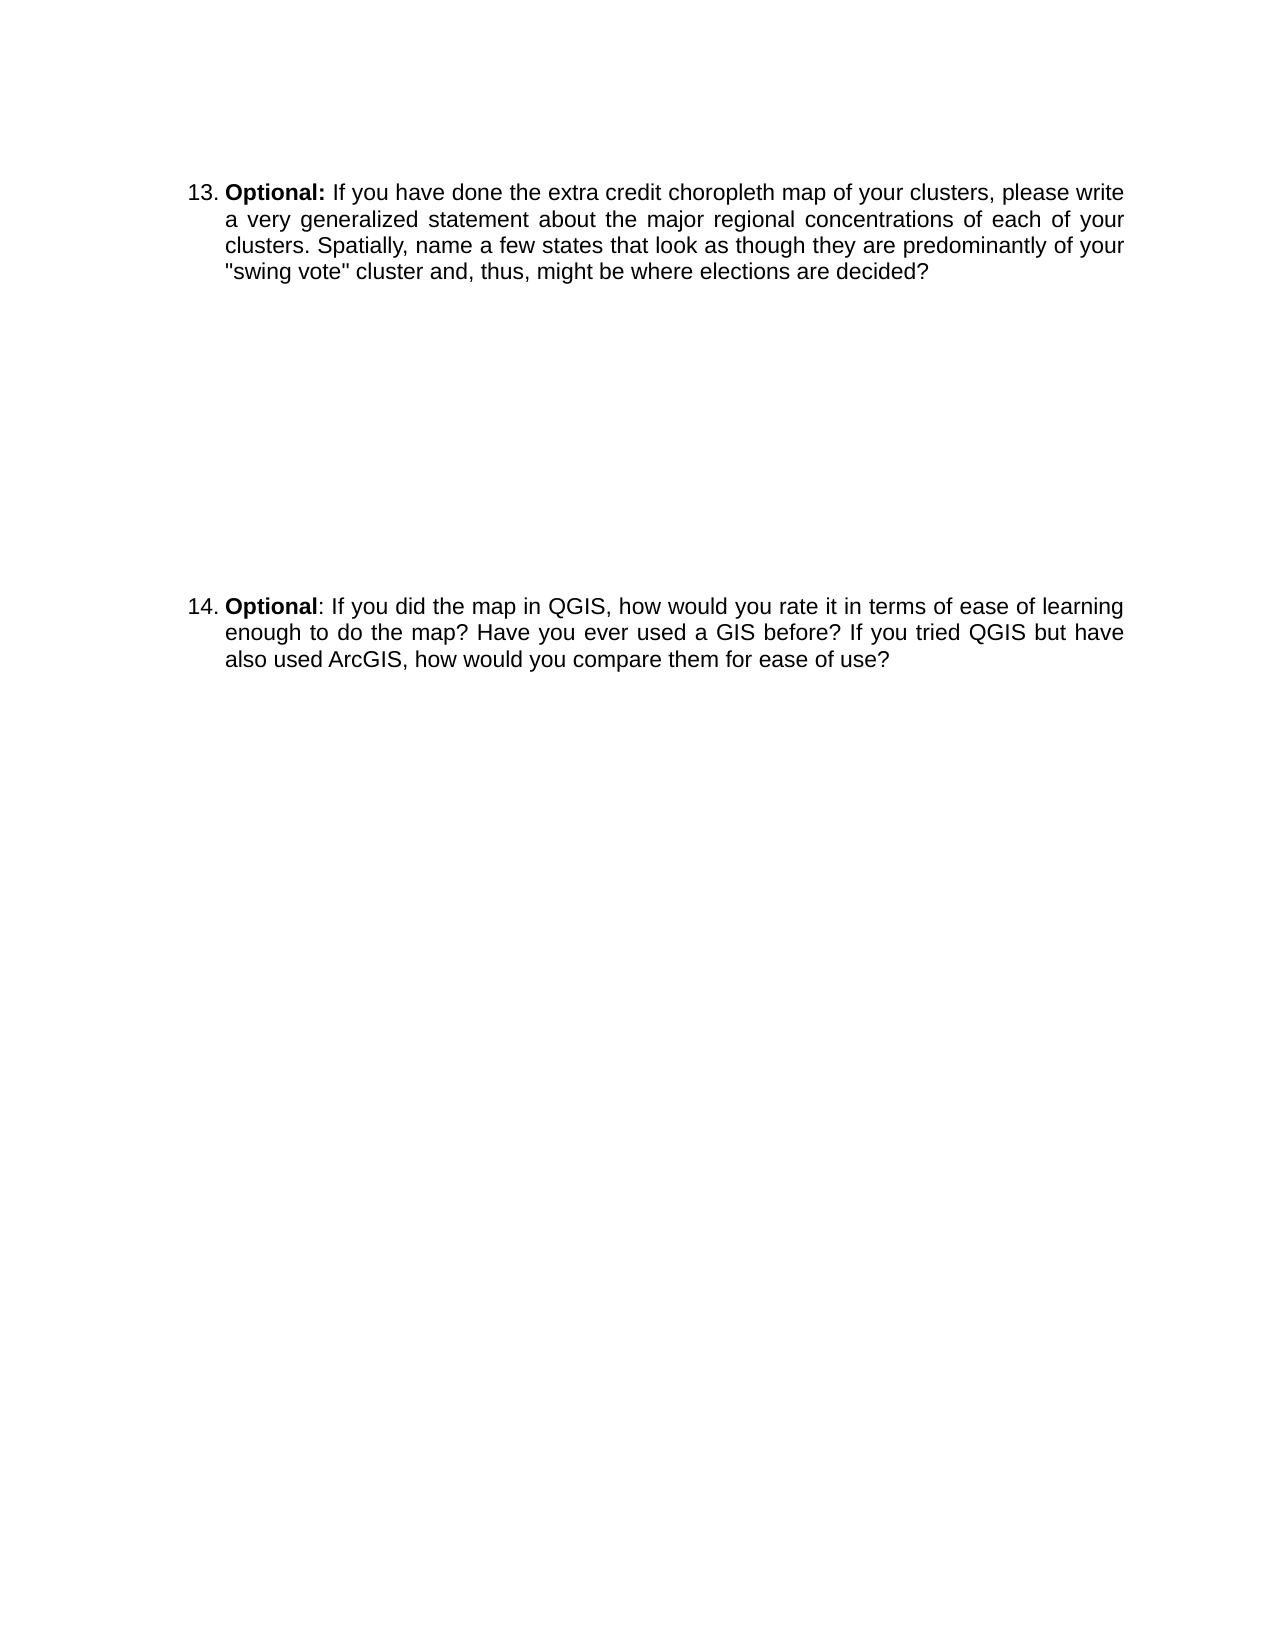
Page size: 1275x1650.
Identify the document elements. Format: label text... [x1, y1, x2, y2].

list Optional: If you did the map in QGIS, how would you rate it in terms of ease of learning enough to do the map? Have you ever used a GIS before? If you tried QGIS but have also used ArcGIS, how would you compare them for ease of use? [187, 593, 1125, 672]
list Optional: If you have done the extra credit choropleth map of your clusters, please write a very generalized statement about the major regional concentrations of each of your clusters. Spatially, name a few states that look as though they are predominantly of your "swing vote" cluster and, thus, might be where elections are decided? [187, 179, 1125, 284]
